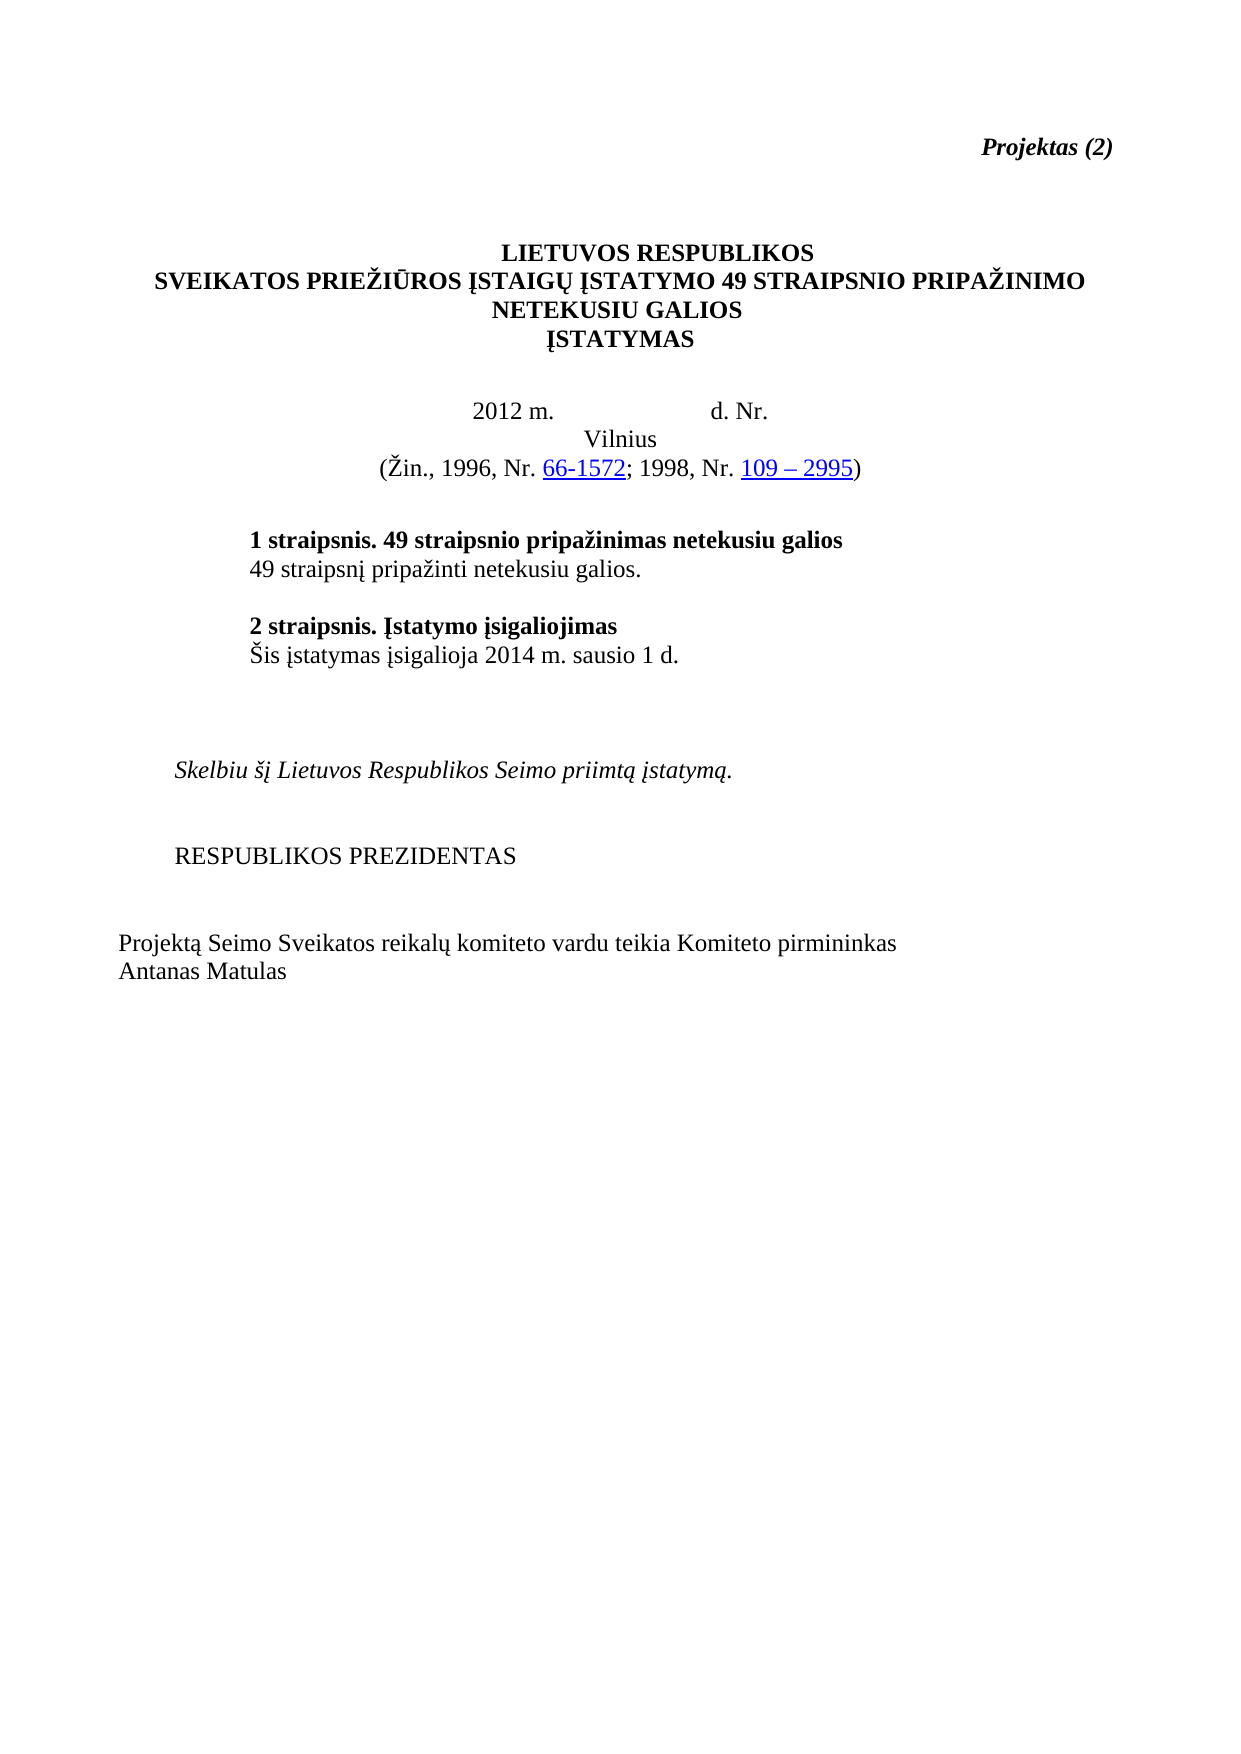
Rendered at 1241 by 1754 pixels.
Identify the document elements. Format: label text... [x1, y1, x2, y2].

text 2012 m. d. Nr. [118, 396, 1122, 424]
text 1 straipsnis. 49 straipsnio pripažinimas netekusiu galios [118, 525, 1122, 554]
text Vilnius [118, 424, 1122, 453]
text Projektas (2) [793, 132, 1122, 161]
text Šis įstatymas įsigalioja 2014 m. sausio 1 d. [118, 640, 1122, 669]
text ĮSTATYMAS [118, 324, 1122, 353]
text 49 straipsnį pripažinti netekusiu galios. [118, 554, 1122, 583]
text LIETUVOS RESPUBLIKOS [118, 238, 1122, 266]
text SVEIKATOS PRIEŽIŪROS ĮSTAIGŲ ĮSTATYMO 49 STRAIPSNIO PRIPAŽINIMO NETEKUSIU GALIOS [118, 266, 1122, 324]
text RESPUBLIKOS PREZIDENTAS [118, 841, 1122, 870]
text (Žin., 1996, Nr. 66-1572; 1998, Nr. 109 – 2995) [118, 453, 1122, 482]
text 2 straipsnis. Įstatymo įsigaliojimas [118, 611, 1122, 640]
text Skelbiu šį Lietuvos Respublikos Seimo priimtą įstatymą. [118, 755, 1122, 784]
text Antanas Matulas [118, 956, 1122, 985]
text Projektą Seimo Sveikatos reikalų komiteto vardu teikia Komiteto pirmininkas [118, 928, 1122, 956]
